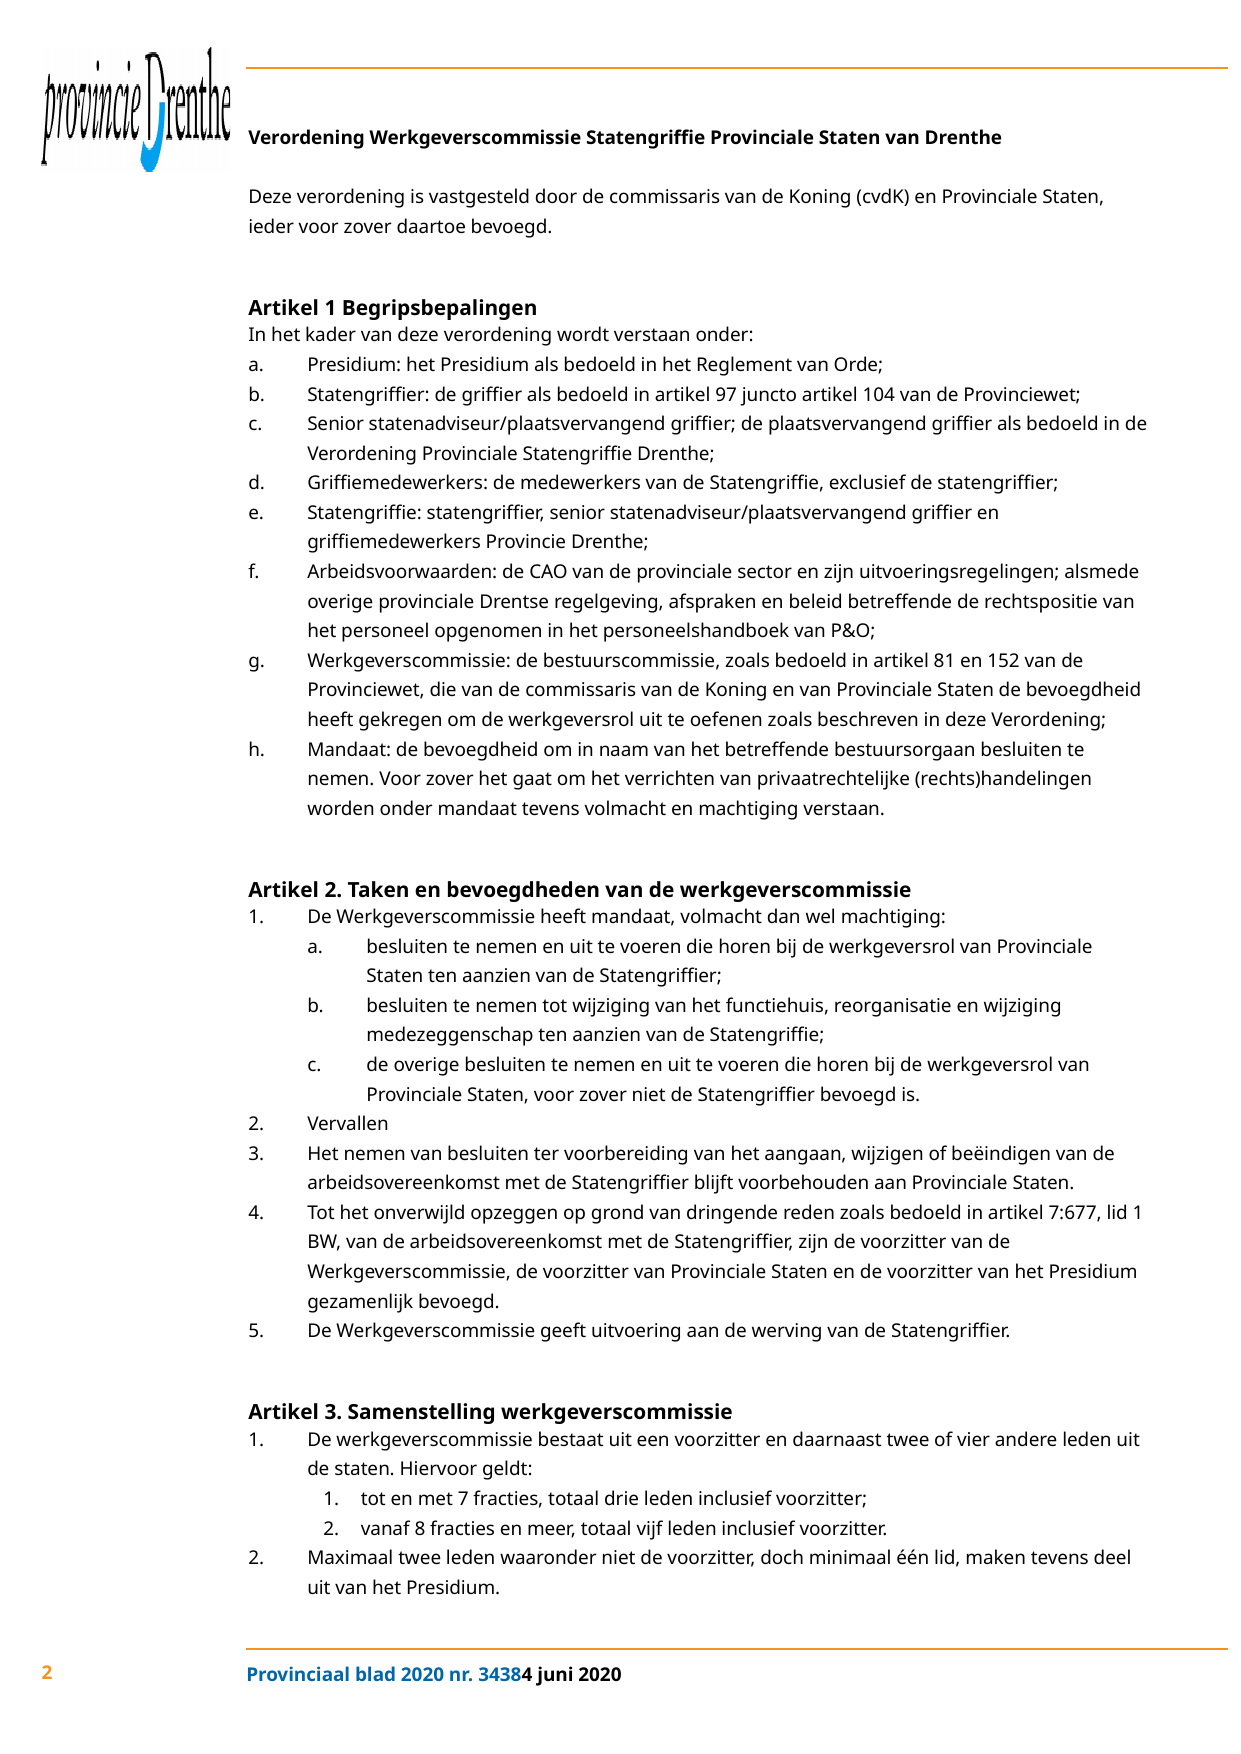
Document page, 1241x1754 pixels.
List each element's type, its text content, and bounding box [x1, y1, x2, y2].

list Tot het onverwijld opzeggen op grond van dringende reden zoals bedoeld in artikel 7:677, lid 1 BW, van de arbeidsovereenkomst met de Statengriffier, zijn de voorzitter van de Werkgeverscommissie, de voorzitter van Provinciale Staten en de voorzitter van het Presidium gezamenlijk bevoegd. [248, 1199, 1152, 1314]
text Artikel 1 Begripsbepalingen [248, 293, 1152, 322]
list Het nemen van besluiten ter voorbereiding van het aangaan, wijzigen of beëindigen van de arbeidsovereenkomst met de Statengriffier blijft voorbehouden aan Provinciale Staten. [248, 1140, 1152, 1195]
text In het kader van deze verordening wordt verstaan onder: [248, 322, 1152, 347]
list Arbeidsvoorwaarden: de CAO van de provinciale sector en zijn uitvoeringsregelingen; alsmede overige provinciale Drentse regelgeving, afspraken en beleid betreffende de rechtspositie van het personeel opgenomen in het personeelshandboek van P&O; [248, 558, 1152, 643]
list besluiten te nemen en uit te voeren die horen bij de werkgeversrol van Provinciale Staten ten aanzien van de Statengriffier; [307, 933, 1152, 988]
text Artikel 2. Taken en bevoegdheden van de werkgeverscommissie [248, 875, 1152, 903]
list De werkgeverscommissie bestaat uit een voorzitter en daarnaast twee of vier andere leden uit de staten. Hiervoor geldt: [248, 1426, 1152, 1481]
text Artikel 3. Samenstelling werkgeverscommissie [248, 1397, 1152, 1426]
list Maximaal twee leden waaronder niet de voorzitter, doch minimaal één lid, maken tevens deel uit van het Presidium. [248, 1544, 1152, 1599]
list de overige besluiten te nemen en uit te voeren die horen bij de werkgeversrol van Provinciale Staten, voor zover niet de Statengriffier bevoegd is. [307, 1051, 1152, 1107]
picture [41, 47, 231, 172]
list Mandaat: de bevoegdheid om in naam van het betreffende bestuursorgaan besluiten te nemen. Voor zover het gaat om het verrichten van privaatrechtelijke (rechts)handelingen worden onder mandaat tevens volmacht en machtiging verstaan. [248, 736, 1152, 821]
list besluiten te nemen tot wijziging van het functiehuis, reorganisatie en wijziging medezeggenschap ten aanzien van de Statengriffie; [307, 992, 1152, 1047]
text Verordening Werkgeverscommissie Statengriffie Provinciale Staten van Drenthe [248, 124, 1152, 150]
list Statengriffier: de griffier als bedoeld in artikel 97 juncto artikel 104 van de Provinciewet; [248, 381, 1152, 406]
list Senior statenadviseur/plaatsvervangend griffier; de plaatsvervangend griffier als bedoeld in de Verordening Provinciale Statengriffie Drenthe; [248, 410, 1152, 466]
list De Werkgeverscommissie heeft mandaat, volmacht dan wel machtiging: [248, 903, 1152, 929]
list vanaf 8 fracties en meer, totaal vijf leden inclusief voorzitter. [323, 1515, 1152, 1540]
list Vervallen [248, 1110, 1152, 1136]
text Deze verordening is vastgesteld door de commissaris van de Koning (cvdK) en Provinciale Staten, ieder voor zover daartoe bevoegd. [248, 183, 1152, 239]
list Werkgeverscommissie: de bestuurscommissie, zoals bedoeld in artikel 81 en 152 van de Provinciewet, die van de commissaris van de Koning en van Provinciale Staten de bevoegdheid heeft gekregen om de werkgeversrol uit te oefenen zoals beschreven in deze Verordening; [248, 647, 1152, 732]
list Presidium: het Presidium als bedoeld in het Reglement van Orde; [248, 351, 1152, 377]
list Griffiemedewerkers: de medewerkers van de Statengriffie, exclusief de statengriffier; [248, 469, 1152, 495]
list De Werkgeverscommissie geeft uitvoering aan de werving van de Statengriffier. [248, 1317, 1152, 1343]
list tot en met 7 fracties, totaal drie leden inclusief voorzitter; [323, 1485, 1152, 1511]
list Statengriffie: statengriffier, senior statenadviseur/plaatsvervangend griffier en griffiemedewerkers Provincie Drenthe; [248, 499, 1152, 554]
